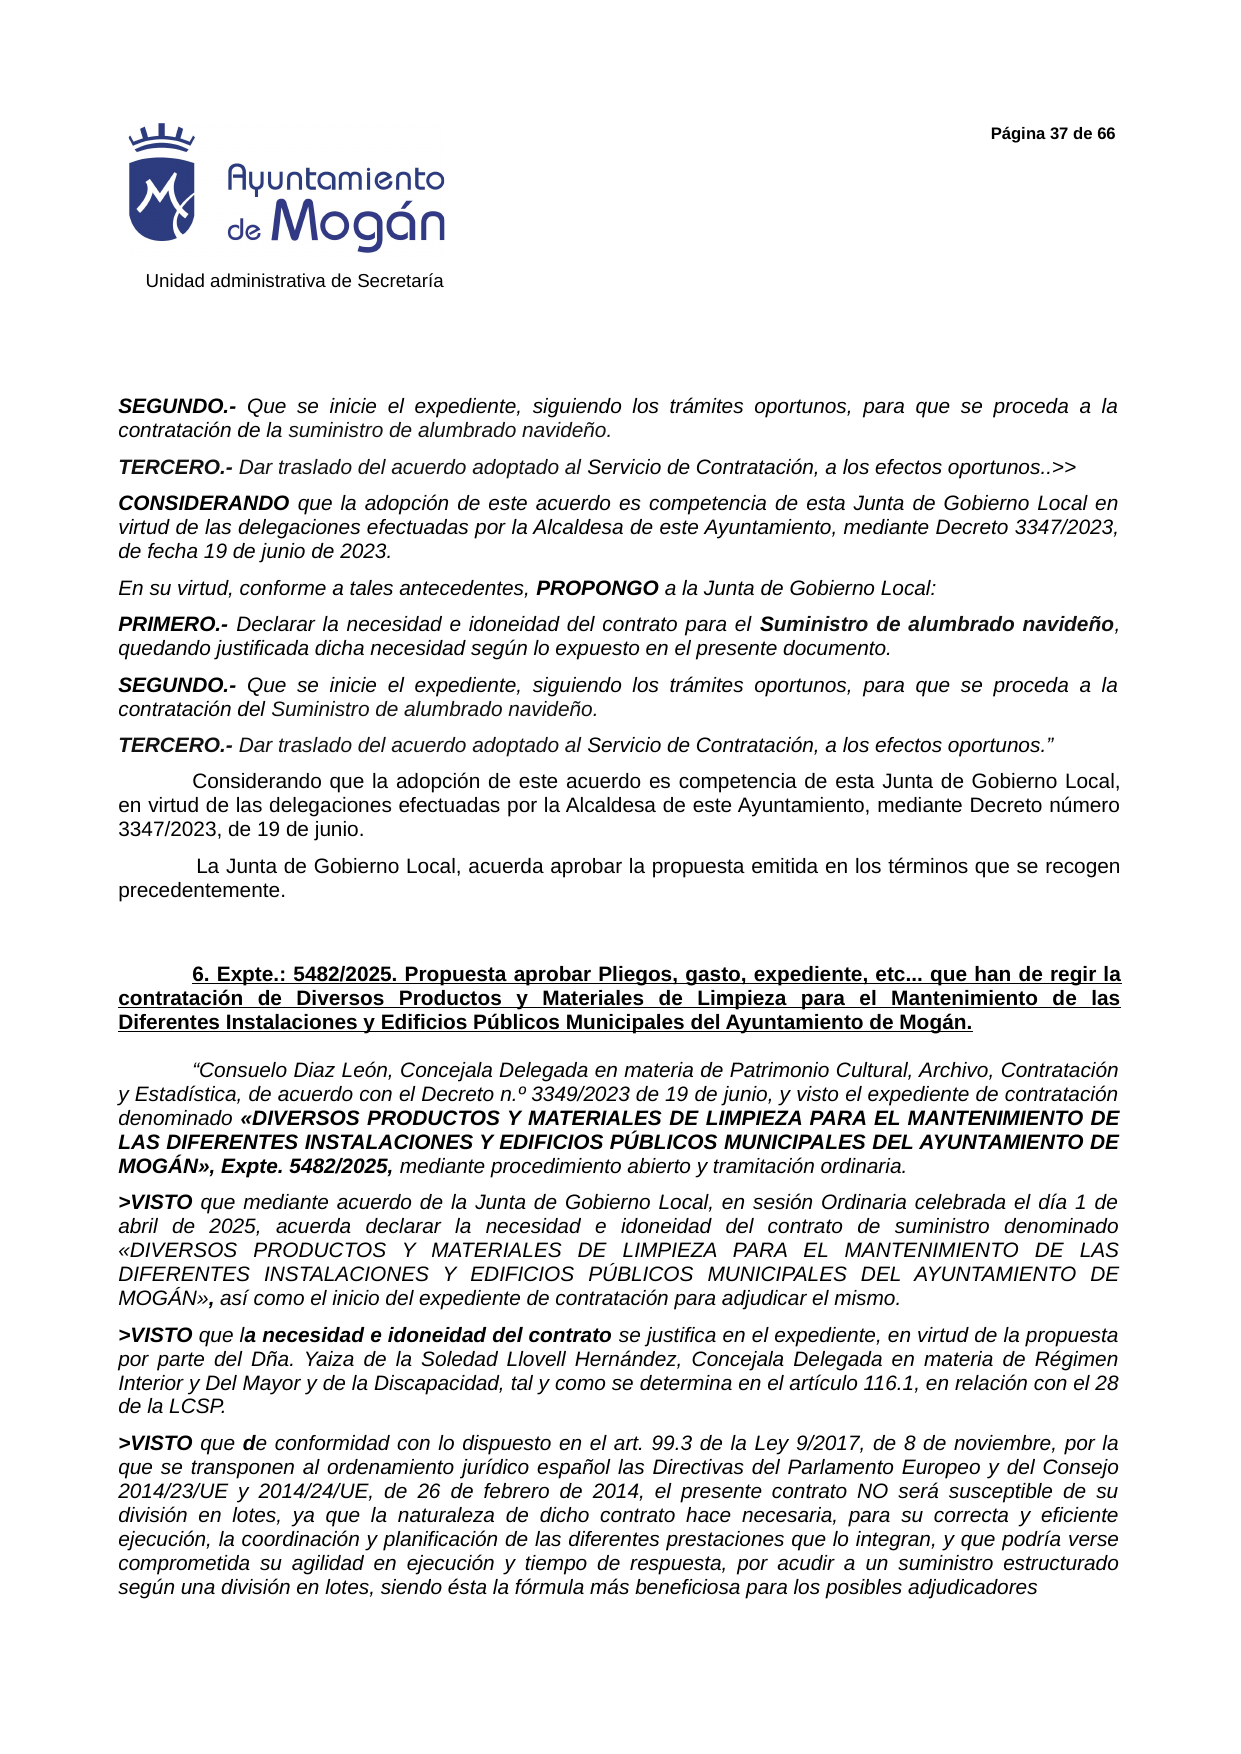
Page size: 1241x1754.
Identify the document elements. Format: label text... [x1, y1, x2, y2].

text En su virtud, conforme a tales antecedentes, PROPONGO a la Junta de Gobierno Local: [118, 576, 1122, 599]
text >VISTO que mediante acuerdo de la Junta de Gobierno Local, en sesión Ordinaria celebrada el día 1 de abril de 2025, acuerda declarar la necesidad e idoneidad del contrato de suministro denominado «DIVERSOS PRODUCTOS Y MATERIALES DE LIMPIEZA PARA EL MANTENIMIENTO DE LAS DIFERENTES INSTALACIONES Y EDIFICIOS PÚBLICOS MUNICIPALES DEL AYUNTAMIENTO DE MOGÁN», así como el inicio del expediente de contratación para adjudicar el mismo. [118, 1190, 1122, 1310]
text 6. Expte.: 5482/2025. Propuesta aprobar Pliegos, gasto, expediente, etc... que han de regir la contratación de Diversos Productos y Materiales de Limpieza para el Mantenimiento de las Diferentes Instalaciones y Edificios Públicos Municipales del Ayuntamiento de Mogán. [118, 962, 1122, 1034]
text CONSIDERANDO que la adopción de este acuerdo es competencia de esta Junta de Gobierno Local en virtud de las delegaciones efectuadas por la Alcaldesa de este Ayuntamiento, mediante Decreto 3347/2023, de fecha 19 de junio de 2023. [118, 491, 1122, 563]
text SEGUNDO.- Que se inicie el expediente, siguiendo los trámites oportunos, para que se proceda a la contratación del Suministro de alumbrado navideño. [118, 672, 1122, 720]
text PRIMERO.- Declarar la necesidad e idoneidad del contrato para el Suministro de alumbrado navideño, quedando justificada dicha necesidad según lo expuesto en el presente documento. [118, 612, 1122, 660]
text TERCERO.- Dar traslado del acuerdo adoptado al Servicio de Contratación, a los efectos oportunos..>> [118, 455, 1122, 479]
text “Consuelo Diaz León, Concejala Delegada en materia de Patrimonio Cultural, Archivo, Contratación y Estadística, de acuerdo con el Decreto n.º 3349/2023 de 19 de junio, y visto el expediente de contratación denominado «DIVERSOS PRODUCTOS Y MATERIALES DE LIMPIEZA PARA EL MANTENIMIENTO DE LAS DIFERENTES INSTALACIONES Y EDIFICIOS PÚBLICOS MUNICIPALES DEL AYUNTAMIENTO DE MOGÁN», Expte. 5482/2025, mediante procedimiento abierto y tramitación ordinaria. [118, 1058, 1122, 1178]
text SEGUNDO.- Que se inicie el expediente, siguiendo los trámites oportunos, para que se proceda a la contratación de la suministro de alumbrado navideño. [118, 394, 1122, 442]
picture [128, 123, 445, 259]
text TERCERO.- Dar traslado del acuerdo adoptado al Servicio de Contratación, a los efectos oportunos.” [118, 733, 1122, 757]
text Considerando que la adopción de este acuerdo es competencia de esta Junta de Gobierno Local, en virtud de las delegaciones efectuadas por la Alcaldesa de este Ayuntamiento, mediante Decreto número 3347/2023, de 19 de junio. [118, 769, 1122, 841]
text >VISTO que de conformidad con lo dispuesto en el art. 99.3 de la Ley 9/2017, de 8 de noviembre, por la que se transponen al ordenamiento jurídico español las Directivas del Parlamento Europeo y del Consejo 2014/23/UE y 2014/24/UE, de 26 de febrero de 2014, el presente contrato NO será susceptible de su división en lotes, ya que la naturaleza de dicho contrato hace necesaria, para su correcta y eficiente ejecución, la coordinación y planificación de las diferentes prestaciones que lo integran, y que podría verse comprometida su agilidad en ejecución y tiempo de respuesta, por acudir a un suministro estructurado según una división en lotes, siendo ésta la fórmula más beneficiosa para los posibles adjudicadores [118, 1431, 1122, 1598]
text La Junta de Gobierno Local, acuerda aprobar la propuesta emitida en los términos que se recogen precedentemente. [118, 854, 1122, 902]
text >VISTO que la necesidad e idoneidad del contrato se justifica en el expediente, en virtud de la propuesta por parte del Dña. Yaiza de la Soledad Llovell Hernández, Concejala Delegada en materia de Régimen Interior y Del Mayor y de la Discapacidad, tal y como se determina en el artículo 116.1, en relación con el 28 de la LCSP. [118, 1322, 1122, 1418]
